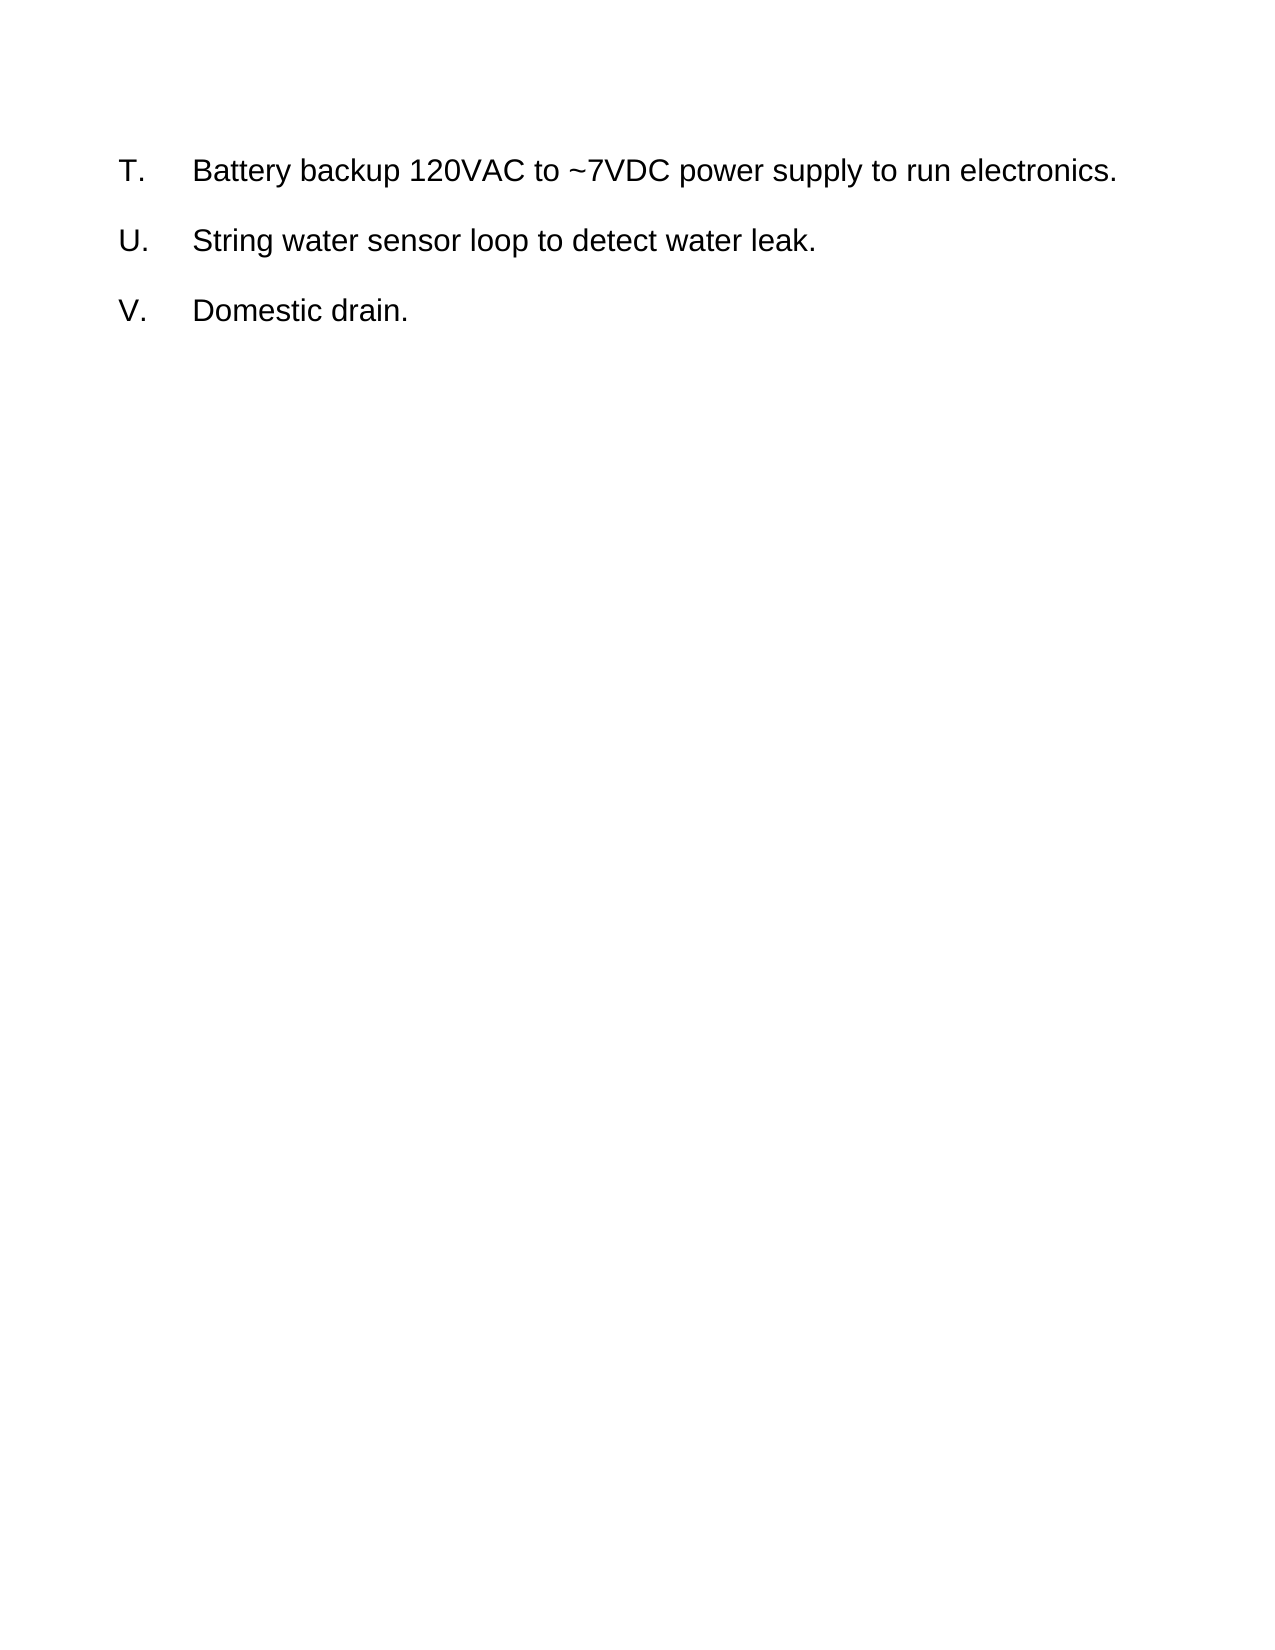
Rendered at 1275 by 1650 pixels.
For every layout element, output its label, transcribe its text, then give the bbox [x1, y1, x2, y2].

text U. String water sensor loop to detect water leak. [118, 223, 1157, 258]
text T. Battery backup 120VAC to ~7VDC power supply to run electronics. [118, 153, 1157, 188]
text V. Domestic drain. [118, 293, 1157, 327]
